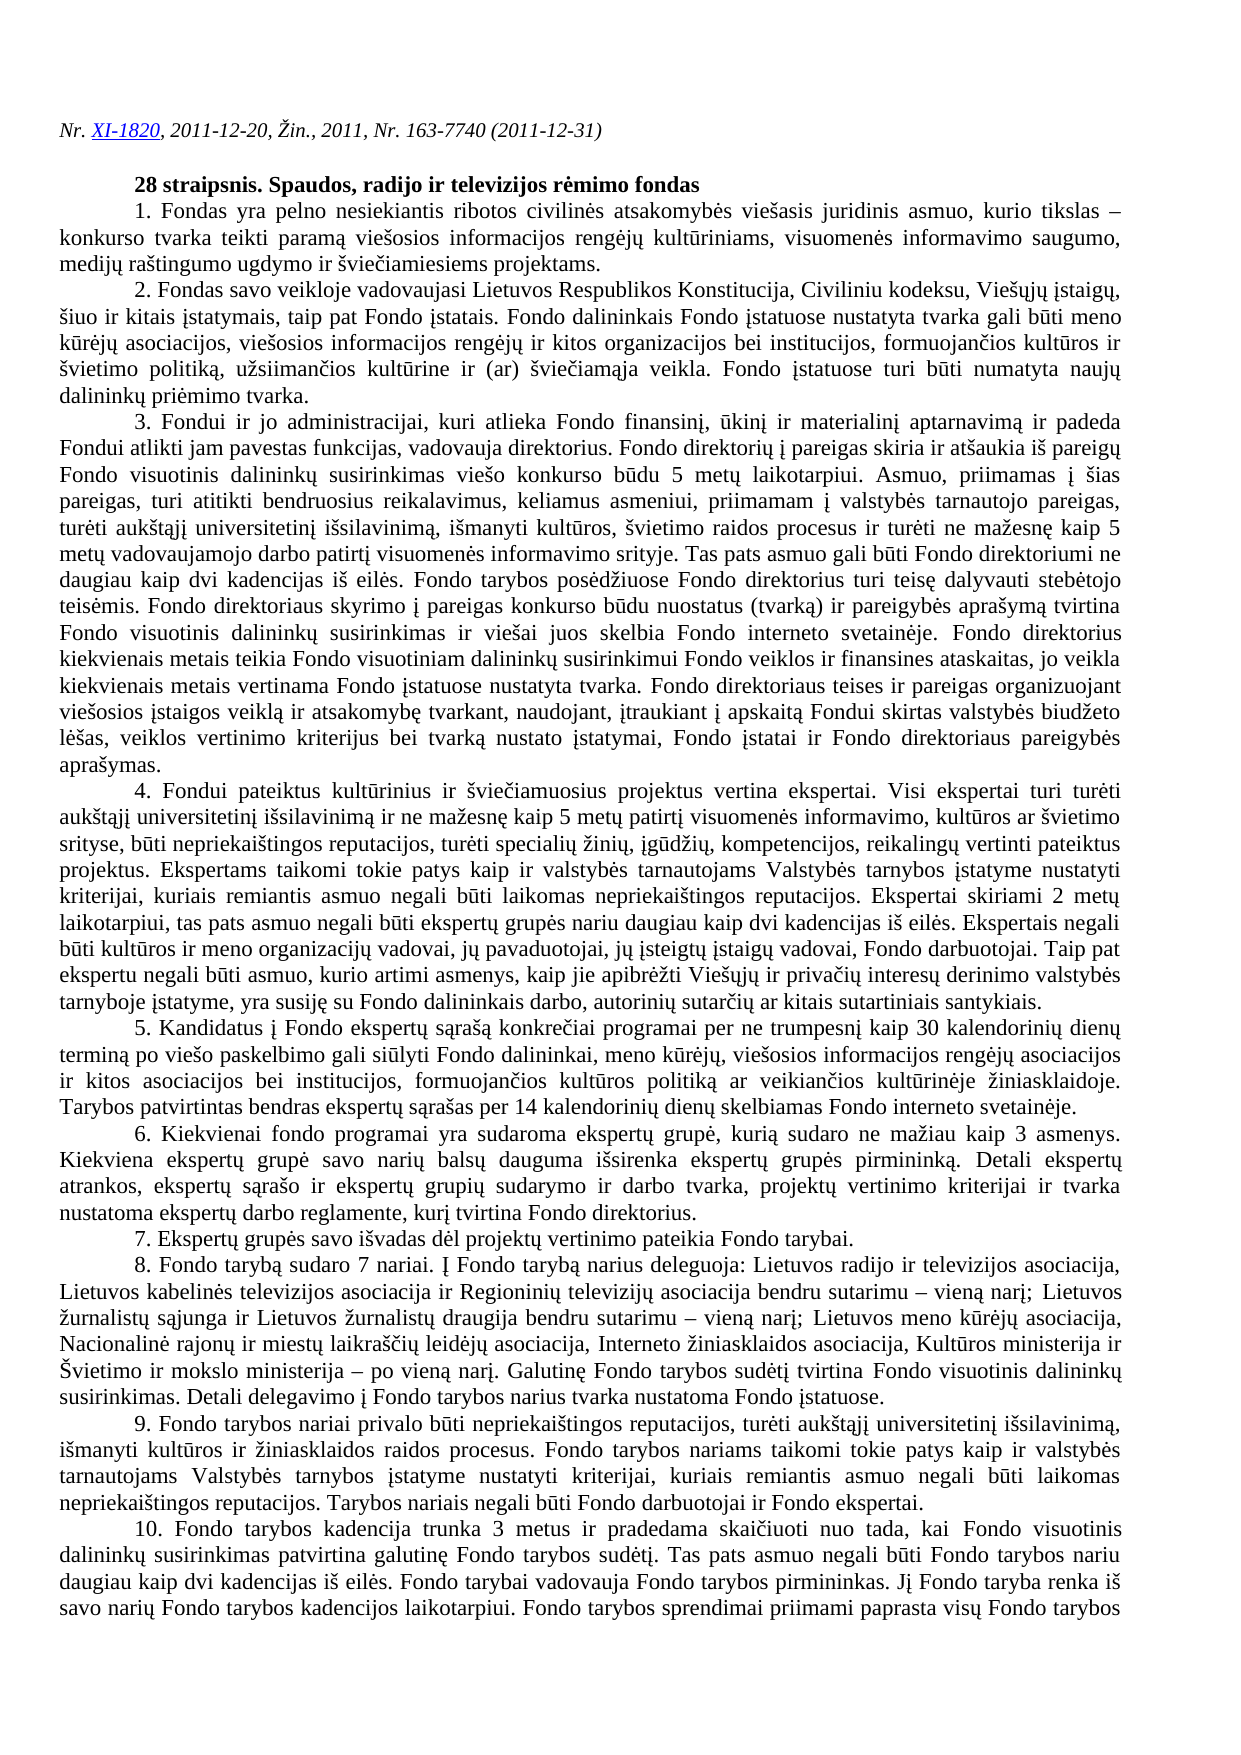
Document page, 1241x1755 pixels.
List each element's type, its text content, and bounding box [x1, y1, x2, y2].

text 1. Fondas yra pelno nesiekiantis ribotos civilinės atsakomybės viešasis juridinis asmuo, kurio tikslas – konkurso tvarka teikti paramą viešosios informacijos rengėjų kultūriniams, visuomenės informavimo saugumo, medijų raštingumo ugdymo ir šviečiamiesiems projektams. [59, 197, 1122, 276]
text 2. Fondas savo veikloje vadovaujasi Lietuvos Respublikos Konstitucija, Civiliniu kodeksu, Viešųjų įstaigų, šiuo ir kitais įstatymais, taip pat Fondo įstatais. Fondo dalininkais Fondo įstatuose nustatyta tvarka gali būti meno kūrėjų asociacijos, viešosios informacijos rengėjų ir kitos organizacijos bei institucijos, formuojančios kultūros ir švietimo politiką, užsiimančios kultūrine ir (ar) šviečiamąja veikla. Fondo įstatuose turi būti numatyta naujų dalininkų priėmimo tvarka. [59, 276, 1122, 408]
text 4. Fondui pateiktus kultūrinius ir šviečiamuosius projektus vertina ekspertai. Visi ekspertai turi turėti aukštąjį universitetinį išsilavinimą ir ne mažesnę kaip 5 metų patirtį visuomenės informavimo, kultūros ar švietimo srityse, būti nepriekaištingos reputacijos, turėti specialių žinių, įgūdžių, kompetencijos, reikalingų vertinti pateiktus projektus. Ekspertams taikomi tokie patys kaip ir valstybės tarnautojams Valstybės tarnybos įstatyme nustatyti kriterijai, kuriais remiantis asmuo negali būti laikomas nepriekaištingos reputacijos. Ekspertai skiriami 2 metų laikotarpiui, tas pats asmuo negali būti ekspertų grupės nariu daugiau kaip dvi kadencijas iš eilės. Ekspertais negali būti kultūros ir meno organizacijų vadovai, jų pavaduotojai, jų įsteigtų įstaigų vadovai, Fondo darbuotojai. Taip pat ekspertu negali būti asmuo, kurio artimi asmenys, kaip jie apibrėžti Viešųjų ir privačių interesų derinimo valstybės tarnyboje įstatyme, yra susiję su Fondo dalininkais darbo, autorinių sutarčių ar kitais sutartiniais santykiais. [59, 777, 1122, 1014]
text 8. Fondo tarybą sudaro 7 nariai. Į Fondo tarybą narius deleguoja: Lietuvos radijo ir televizijos asociacija, Lietuvos kabelinės televizijos asociacija ir Regioninių televizijų asociacija bendru sutarimu – vieną narį; Lietuvos žurnalistų sąjunga ir Lietuvos žurnalistų draugija bendru sutarimu – vieną narį; Lietuvos meno kūrėjų asociacija, Nacionalinė rajonų ir miestų laikraščių leidėjų asociacija, Interneto žiniasklaidos asociacija, Kultūros ministerija ir Švietimo ir mokslo ministerija – po vieną narį. Galutinę Fondo tarybos sudėtį tvirtina Fondo visuotinis dalininkų susirinkimas. Detali delegavimo į Fondo tarybos narius tvarka nustatoma Fondo įstatuose. [59, 1251, 1122, 1409]
text 7. Ekspertų grupės savo išvadas dėl projektų vertinimo pateikia Fondo tarybai. [59, 1225, 1122, 1251]
text 3. Fondui ir jo administracijai, kuri atlieka Fondo finansinį, ūkinį ir materialinį aptarnavimą ir padeda Fondui atlikti jam pavestas funkcijas, vadovauja direktorius. Fondo direktorių į pareigas skiria ir atšaukia iš pareigų Fondo visuotinis dalininkų susirinkimas viešo konkurso būdu 5 metų laikotarpiui. Asmuo, priimamas į šias pareigas, turi atitikti bendruosius reikalavimus, keliamus asmeniui, priimamam į valstybės tarnautojo pareigas, turėti aukštąjį universitetinį išsilavinimą, išmanyti kultūros, švietimo raidos procesus ir turėti ne mažesnę kaip 5 metų vadovaujamojo darbo patirtį visuomenės informavimo srityje. Tas pats asmuo gali būti Fondo direktoriumi ne daugiau kaip dvi kadencijas iš eilės. Fondo tarybos posėdžiuose Fondo direktorius turi teisę dalyvauti stebėtojo teisėmis. Fondo direktoriaus skyrimo į pareigas konkurso būdu nuostatus (tvarką) ir pareigybės aprašymą tvirtina Fondo visuotinis dalininkų susirinkimas ir viešai juos skelbia Fondo interneto svetainėje. Fondo direktorius kiekvienais metais teikia Fondo visuotiniam dalininkų susirinkimui Fondo veiklos ir finansines ataskaitas, jo veikla kiekvienais metais vertinama Fondo įstatuose nustatyta tvarka. Fondo direktoriaus teises ir pareigas organizuojant viešosios įstaigos veiklą ir atsakomybę tvarkant, naudojant, įtraukiant į apskaitą Fondui skirtas valstybės biudžeto lėšas, veiklos vertinimo kriterijus bei tvarką nustato įstatymai, Fondo įstatai ir Fondo direktoriaus pareigybės aprašymas. [59, 408, 1122, 777]
text Nr. XI-1820, 2011-12-20, Žin., 2011, Nr. 163-7740 (2011-12-31) [59, 118, 1122, 142]
text 5. Kandidatus į Fondo ekspertų sąrašą konkrečiai programai per ne trumpesnį kaip 30 kalendorinių dienų terminą po viešo paskelbimo gali siūlyti Fondo dalininkai, meno kūrėjų, viešosios informacijos rengėjų asociacijos ir kitos asociacijos bei institucijos, formuojančios kultūros politiką ar veikiančios kultūrinėje žiniasklaidoje. Tarybos patvirtintas bendras ekspertų sąrašas per 14 kalendorinių dienų skelbiamas Fondo interneto svetainėje. [59, 1014, 1122, 1120]
text 28 straipsnis. Spaudos, radijo ir televizijos rėmimo fondas [59, 171, 1122, 197]
text 10. Fondo tarybos kadencija trunka 3 metus ir pradedama skaičiuoti nuo tada, kai Fondo visuotinis dalininkų susirinkimas patvirtina galutinę Fondo tarybos sudėtį. Tas pats asmuo negali būti Fondo tarybos nariu daugiau kaip dvi kadencijas iš eilės. Fondo tarybai vadovauja Fondo tarybos pirmininkas. Jį Fondo taryba renka iš savo narių Fondo tarybos kadencijos laikotarpiui. Fondo tarybos sprendimai priimami paprasta visų Fondo tarybos [59, 1515, 1122, 1620]
text 9. Fondo tarybos nariai privalo būti nepriekaištingos reputacijos, turėti aukštąjį universitetinį išsilavinimą, išmanyti kultūros ir žiniasklaidos raidos procesus. Fondo tarybos nariams taikomi tokie patys kaip ir valstybės tarnautojams Valstybės tarnybos įstatyme nustatyti kriterijai, kuriais remiantis asmuo negali būti laikomas nepriekaištingos reputacijos. Tarybos nariais negali būti Fondo darbuotojai ir Fondo ekspertai. [59, 1409, 1122, 1515]
text 6. Kiekvienai fondo programai yra sudaroma ekspertų grupė, kurią sudaro ne mažiau kaip 3 asmenys. Kiekviena ekspertų grupė savo narių balsų dauguma išsirenka ekspertų grupės pirmininką. Detali ekspertų atrankos, ekspertų sąrašo ir ekspertų grupių sudarymo ir darbo tvarka, projektų vertinimo kriterijai ir tvarka nustatoma ekspertų darbo reglamente, kurį tvirtina Fondo direktorius. [59, 1120, 1122, 1225]
